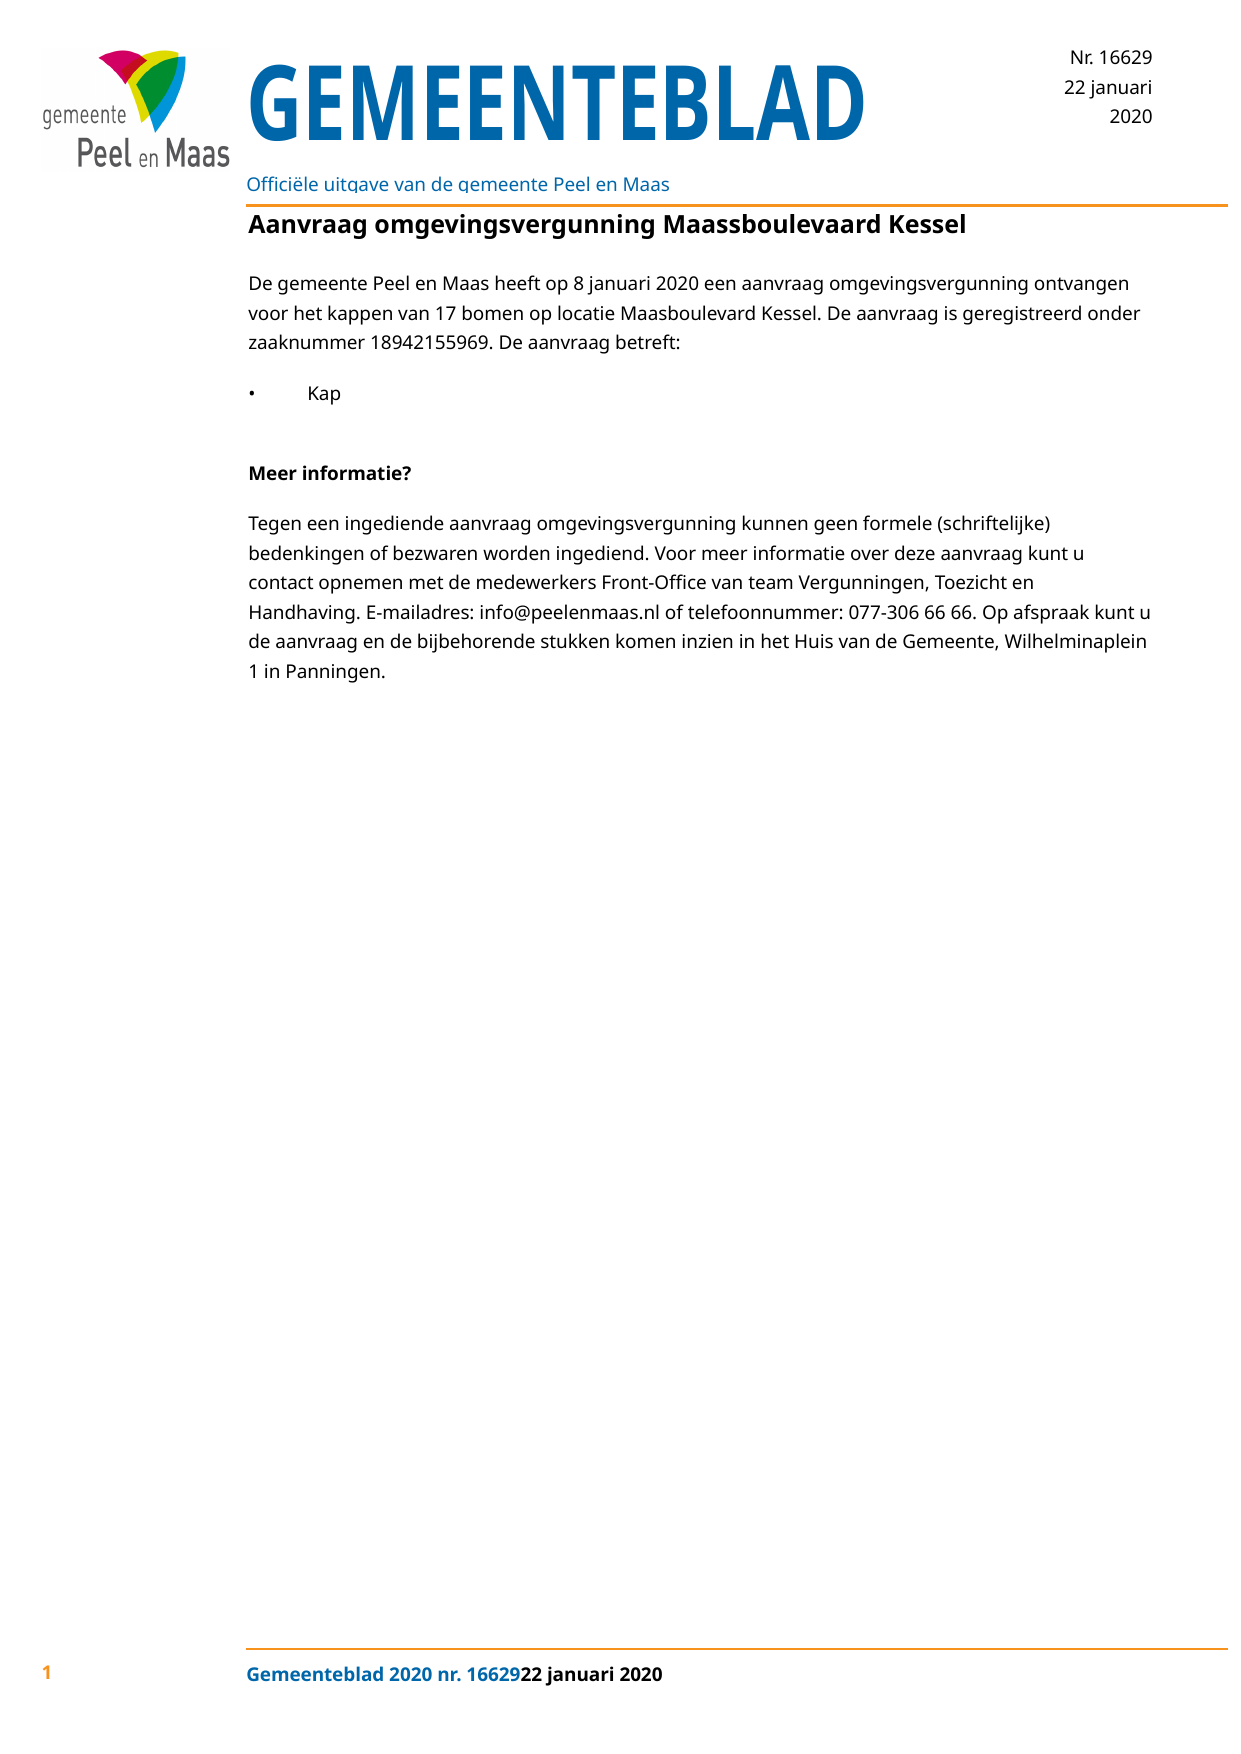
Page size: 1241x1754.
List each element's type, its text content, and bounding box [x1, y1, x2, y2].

picture [41, 47, 231, 172]
list Kap [248, 380, 1152, 406]
text De gemeente Peel en Maas heeft op 8 januari 2020 een aanvraag omgevingsvergunning ontvangen voor het kappen van 17 bomen op locatie Maasboulevard Kessel. De aanvraag is geregistreerd onder zaaknummer 18942155969. De aanvraag betreft: [248, 270, 1152, 355]
text Aanvraag omgevingsvergunning Maassboulevaard Kessel [248, 207, 1152, 241]
text Tegen een ingediende aanvraag omgevingsvergunning kunnen geen formele (schriftelijke) bedenkingen of bezwaren worden ingediend. Voor meer informatie over deze aanvraag kunt u contact opnemen met de medewerkers Front-Office van team Vergunningen, Toezicht en Handhaving. E-mailadres: info@peelenmaas.nl of telefoonnummer: 077-306 66 66. Op afspraak kunt u de aanvraag en de bijbehorende stukken komen inzien in het Huis van de Gemeente, Wilhelminaplein 1 in Panningen. [248, 510, 1152, 684]
text Meer informatie? [248, 460, 1152, 486]
